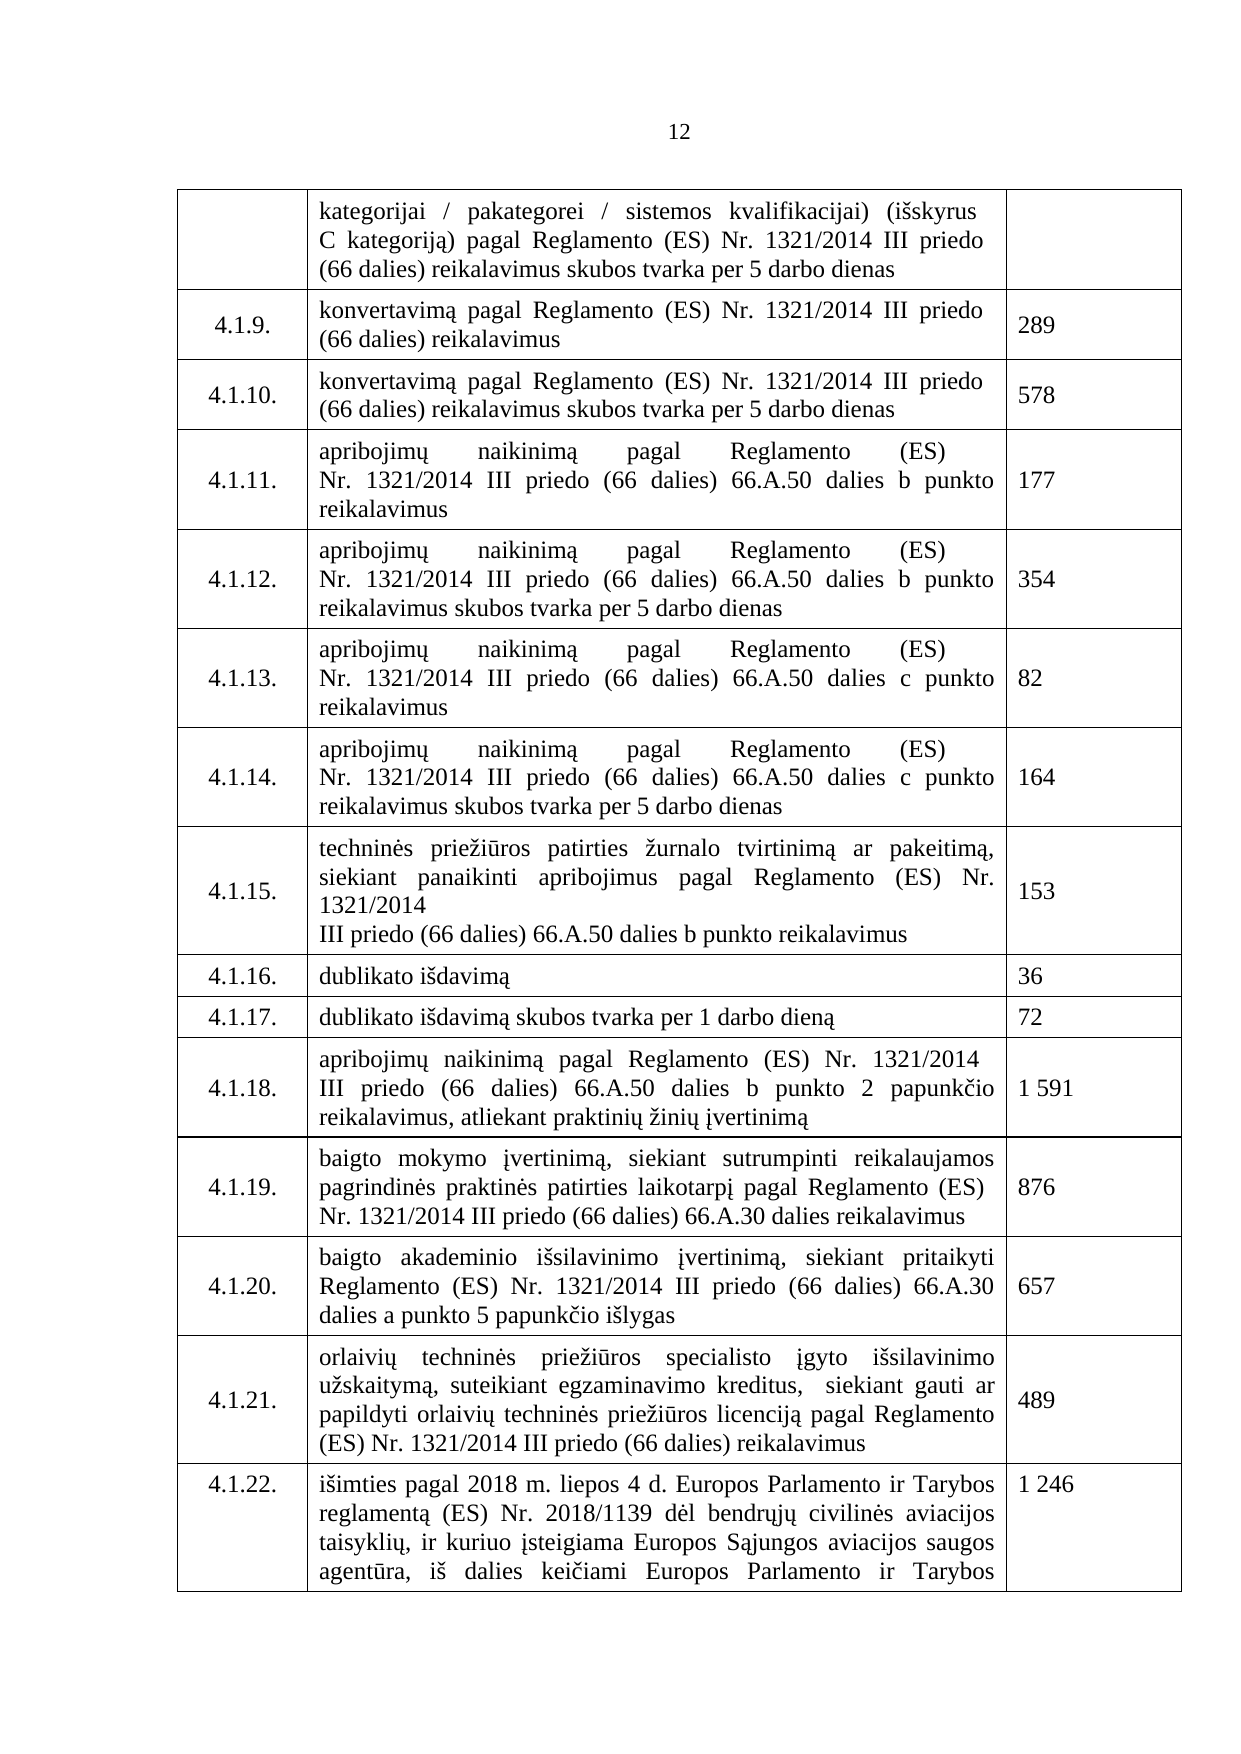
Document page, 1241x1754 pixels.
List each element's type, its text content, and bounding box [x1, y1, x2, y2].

table_cell 4.1.9. [178, 290, 307, 359]
table_cell 489 [1007, 1336, 1181, 1463]
table_cell 4.1.22. [178, 1464, 307, 1591]
table_cell 153 [1007, 827, 1181, 954]
table_cell 354 [1007, 530, 1181, 628]
table_cell dublikato išdavimą [308, 955, 1006, 996]
table_cell 177 [1007, 430, 1181, 528]
table_cell apribojimų naikinimą pagal Reglamento (ES) Nr. 1321/2014 III priedo (66 dalies) 66.A.50 dalies c punkto reikalavimus skubos tvarka per 5 darbo dienas [308, 728, 1006, 826]
table_cell 4.1.17. [178, 997, 307, 1037]
table_cell 82 [1007, 629, 1181, 727]
table_cell išimties pagal 2018 m. liepos 4 d. Europos Parlamento ir Tarybos reglamentą (ES) Nr. 2018/1139 dėl bendrųjų civilinės aviacijos taisyklių, ir kuriuo įsteigiama Europos Sąjungos aviacijos saugos agentūra, iš dalies keičiami Europos Parlamento ir Tarybos [308, 1464, 1006, 1591]
table_cell techninės priežiūros patirties žurnalo tvirtinimą ar pakeitimą, siekiant panaikinti apribojimus pagal Reglamento (ES) Nr. 1321/2014 III priedo (66 dalies) 66.A.50 dalies b punkto reikalavimus [308, 827, 1006, 954]
table_cell baigto mokymo įvertinimą, siekiant sutrumpinti reikalaujamos pagrindinės praktinės patirties laikotarpį pagal Reglamento (ES) Nr. 1321/2014 III priedo (66 dalies) 66.A.30 dalies reikalavimus [308, 1138, 1006, 1236]
table_cell 164 [1007, 728, 1181, 826]
table_cell apribojimų naikinimą pagal Reglamento (ES) Nr. 1321/2014 III priedo (66 dalies) 66.A.50 dalies b punkto reikalavimus [308, 430, 1006, 528]
table_cell [1007, 190, 1181, 288]
table_cell 4.1.20. [178, 1237, 307, 1335]
table_cell 1 246 [1007, 1464, 1181, 1591]
table_cell 4.1.19. [178, 1138, 307, 1236]
table_cell 36 [1007, 955, 1181, 996]
table_cell 72 [1007, 997, 1181, 1037]
table_cell kategorijai / pakategorei / sistemos kvalifikacijai) (išskyrus C kategoriją) pagal Reglamento (ES) Nr. 1321/2014 III priedo (66 dalies) reikalavimus skubos tvarka per 5 darbo dienas [308, 190, 1006, 288]
table_cell apribojimų naikinimą pagal Reglamento (ES) Nr. 1321/2014 III priedo (66 dalies) 66.A.50 dalies b punkto 2 papunkčio reikalavimus, atliekant praktinių žinių įvertinimą [308, 1038, 1006, 1136]
table_cell orlaivių techninės priežiūros specialisto įgyto išsilavinimo užskaitymą, suteikiant egzaminavimo kreditus, siekiant gauti ar papildyti orlaivių techninės priežiūros licenciją pagal Reglamento (ES) Nr. 1321/2014 III priedo (66 dalies) reikalavimus [308, 1336, 1006, 1463]
table_cell 4.1.11. [178, 430, 307, 528]
table_cell apribojimų naikinimą pagal Reglamento (ES) Nr. 1321/2014 III priedo (66 dalies) 66.A.50 dalies c punkto reikalavimus [308, 629, 1006, 727]
table_cell konvertavimą pagal Reglamento (ES) Nr. 1321/2014 III priedo (66 dalies) reikalavimus skubos tvarka per 5 darbo dienas [308, 360, 1006, 429]
table_cell 657 [1007, 1237, 1181, 1335]
table_cell 4.1.18. [178, 1038, 307, 1136]
table_cell baigto akademinio išsilavinimo įvertinimą, siekiant pritaikyti Reglamento (ES) Nr. 1321/2014 III priedo (66 dalies) 66.A.30 dalies a punkto 5 papunkčio išlygas [308, 1237, 1006, 1335]
table_cell 289 [1007, 290, 1181, 359]
table_cell 4.1.12. [178, 530, 307, 628]
table_cell konvertavimą pagal Reglamento (ES) Nr. 1321/2014 III priedo (66 dalies) reikalavimus [308, 290, 1006, 359]
table_cell 4.1.14. [178, 728, 307, 826]
table_cell 4.1.16. [178, 955, 307, 996]
table_cell apribojimų naikinimą pagal Reglamento (ES) Nr. 1321/2014 III priedo (66 dalies) 66.A.50 dalies b punkto reikalavimus skubos tvarka per 5 darbo dienas [308, 530, 1006, 628]
table_cell 4.1.15. [178, 827, 307, 954]
table_cell 1 591 [1007, 1038, 1181, 1136]
table_cell 876 [1007, 1138, 1181, 1236]
table_cell 578 [1007, 360, 1181, 429]
table_cell [178, 190, 307, 288]
table_cell 4.1.10. [178, 360, 307, 429]
table_cell 4.1.13. [178, 629, 307, 727]
table_cell dublikato išdavimą skubos tvarka per 1 darbo dieną [308, 997, 1006, 1037]
table_cell 4.1.21. [178, 1336, 307, 1463]
